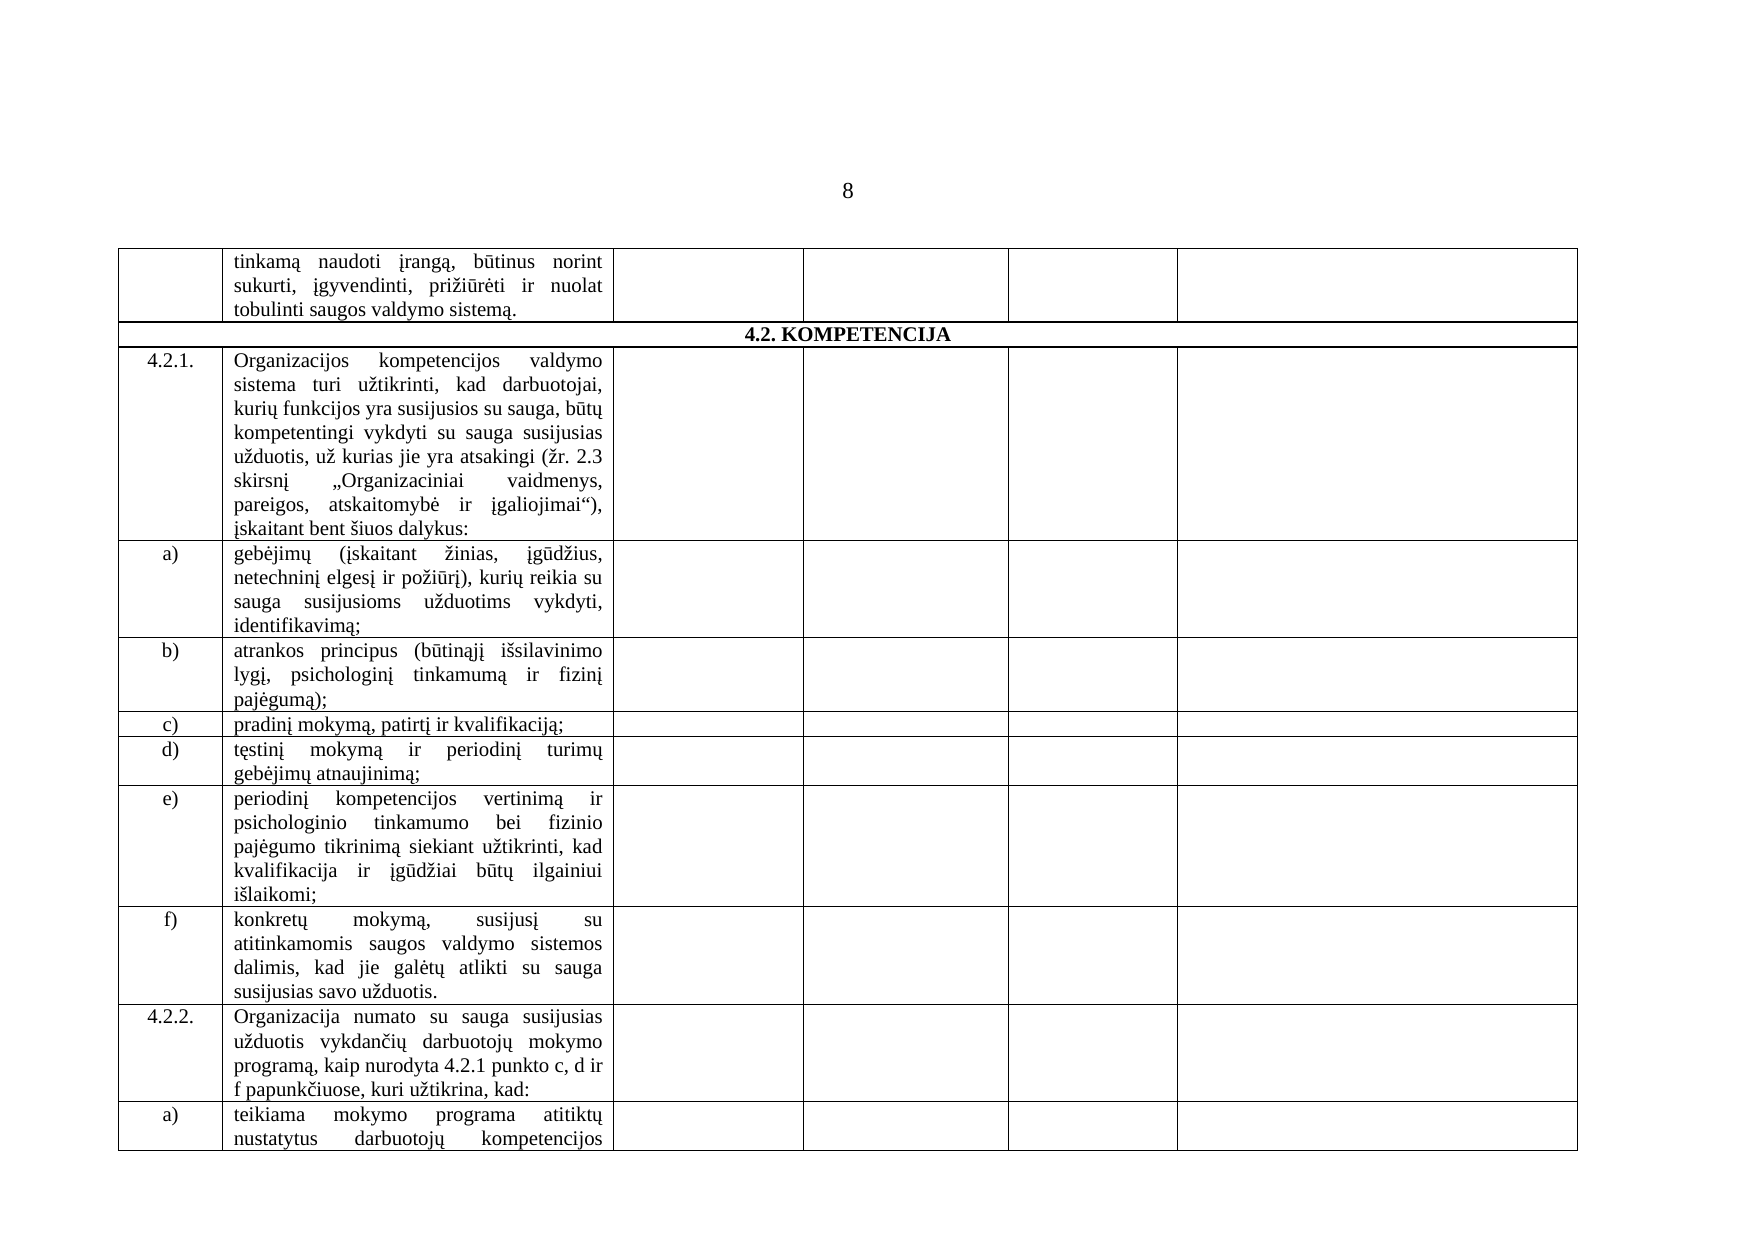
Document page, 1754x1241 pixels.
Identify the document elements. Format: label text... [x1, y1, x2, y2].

table_cell [1178, 1005, 1577, 1101]
table_cell [119, 249, 222, 321]
table_cell [1178, 786, 1577, 906]
table_cell [804, 786, 1008, 906]
table_cell d) [119, 737, 222, 785]
table_cell [1178, 249, 1577, 321]
table_cell [1009, 712, 1177, 736]
table_cell Organizacijos kompetencijos valdymo sistema turi užtikrinti, kad darbuotojai, kurių funkcijos yra susijusios su sauga, būtų kompetentingi vykdyti su sauga susijusias užduotis, už kurias jie yra atsakingi (žr. 2.3 skirsnį „Organizaciniai vaidmenys, pareigos, atskaitomybė ir įgaliojimai“), įskaitant bent šiuos dalykus: [223, 348, 613, 540]
table_cell [1009, 786, 1177, 906]
table_cell [1178, 712, 1577, 736]
table_cell [1009, 249, 1177, 321]
table_cell [804, 541, 1008, 637]
table_cell [804, 348, 1008, 540]
table_cell [1178, 737, 1577, 785]
table_cell b) [119, 638, 222, 711]
table_cell tęstinį mokymą ir periodinį turimų gebėjimų atnaujinimą; [223, 737, 613, 785]
table_cell [1009, 638, 1177, 711]
table_cell f) [119, 907, 222, 1003]
table_cell [1178, 348, 1577, 540]
table_cell 4.2.2. [119, 1005, 222, 1101]
table_cell tinkamą naudoti įrangą, būtinus norint sukurti, įgyvendinti, prižiūrėti ir nuolat tobulinti saugos valdymo sistemą. [223, 249, 613, 321]
table_cell [614, 737, 803, 785]
table_cell [614, 638, 803, 711]
table_cell [804, 737, 1008, 785]
table_cell 4.2.1. [119, 348, 222, 540]
table_cell [804, 907, 1008, 1003]
table_cell [614, 786, 803, 906]
table_cell [804, 712, 1008, 736]
table_cell periodinį kompetencijos vertinimą ir psichologinio tinkamumo bei fizinio pajėgumo tikrinimą siekiant užtikrinti, kad kvalifikacija ir įgūdžiai būtų ilgainiui išlaikomi; [223, 786, 613, 906]
table_cell [614, 907, 803, 1003]
table_cell teikiama mokymo programa atitiktų nustatytus darbuotojų kompetencijos [223, 1102, 613, 1150]
table_cell [614, 541, 803, 637]
table_cell [804, 1102, 1008, 1150]
table_cell [804, 1005, 1008, 1101]
table_cell [1009, 1102, 1177, 1150]
table_cell gebėjimų (įskaitant žinias, įgūdžius, netechninį elgesį ir požiūrį), kurių reikia su sauga susijusioms užduotims vykdyti, identifikavimą; [223, 541, 613, 637]
table_cell c) [119, 712, 222, 736]
table_cell [1178, 1102, 1577, 1150]
table_cell [1009, 737, 1177, 785]
table_cell atrankos principus (būtinąjį išsilavinimo lygį, psichologinį tinkamumą ir fizinį pajėgumą); [223, 638, 613, 711]
table_cell [1009, 348, 1177, 540]
table_cell pradinį mokymą, patirtį ir kvalifikaciją; [223, 712, 613, 736]
table_cell konkretų mokymą, susijusį su atitinkamomis saugos valdymo sistemos dalimis, kad jie galėtų atlikti su sauga susijusias savo užduotis. [223, 907, 613, 1003]
table_cell [1009, 541, 1177, 637]
table_cell [1009, 907, 1177, 1003]
table_cell [614, 1005, 803, 1101]
table_cell e) [119, 786, 222, 906]
table_cell [614, 249, 803, 321]
table_cell [614, 348, 803, 540]
table_cell [614, 712, 803, 736]
table_cell [614, 1102, 803, 1150]
table_cell a) [119, 541, 222, 637]
table_cell a) [119, 1102, 222, 1150]
table_cell [1178, 541, 1577, 637]
table_cell [804, 638, 1008, 711]
table_cell [1178, 638, 1577, 711]
table_cell 4.2. KOMPETENCIJA [119, 323, 1577, 346]
table_cell [1178, 907, 1577, 1003]
table_cell [804, 249, 1008, 321]
table_cell [1009, 1005, 1177, 1101]
table_cell Organizacija numato su sauga susijusias užduotis vykdančių darbuotojų mokymo programą, kaip nurodyta 4.2.1 punkto c, d ir f papunkčiuose, kuri užtikrina, kad: [223, 1005, 613, 1101]
